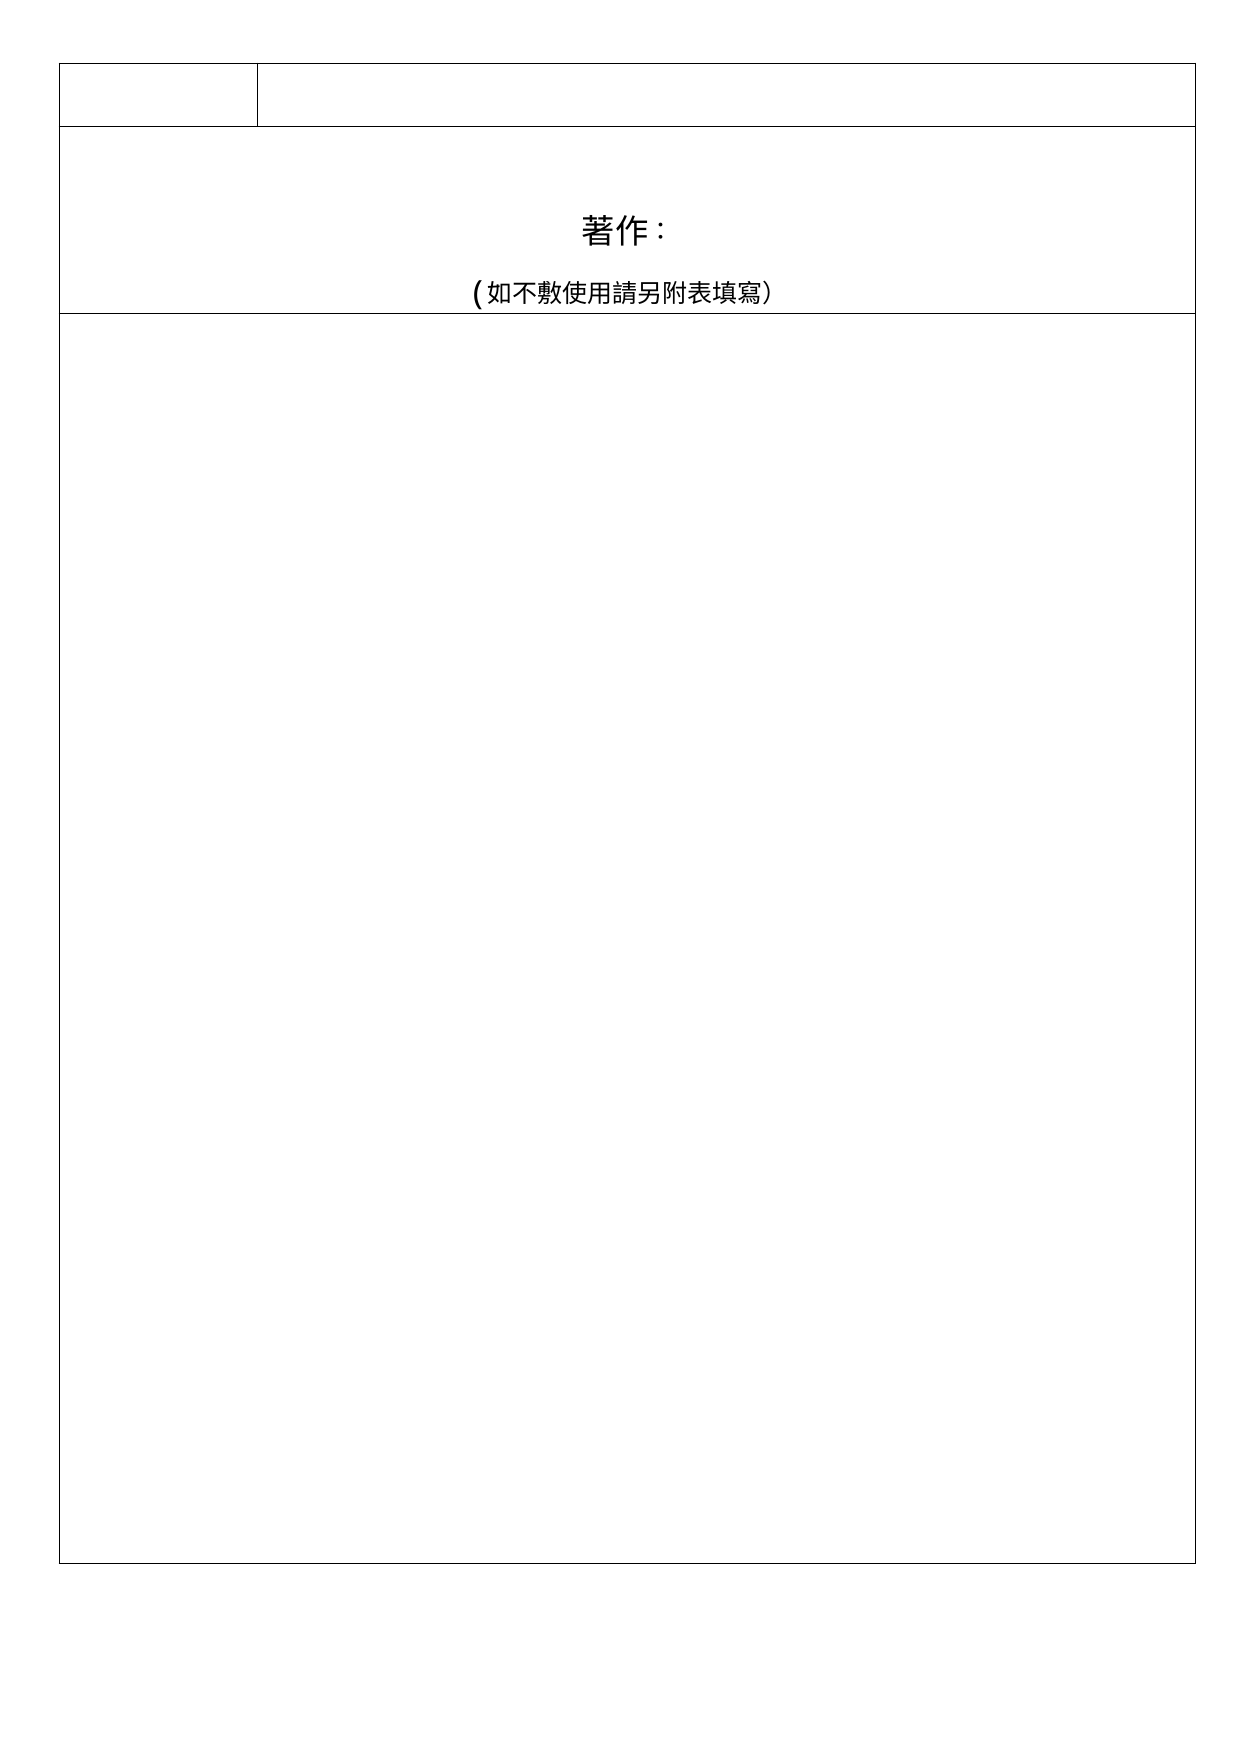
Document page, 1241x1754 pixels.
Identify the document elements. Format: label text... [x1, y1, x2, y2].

table_cell [60, 314, 1195, 1563]
table_cell [60, 64, 257, 126]
table_cell [258, 64, 1195, 126]
table_cell 著作： (如不敷使用請另附表填寫） [60, 127, 1195, 313]
